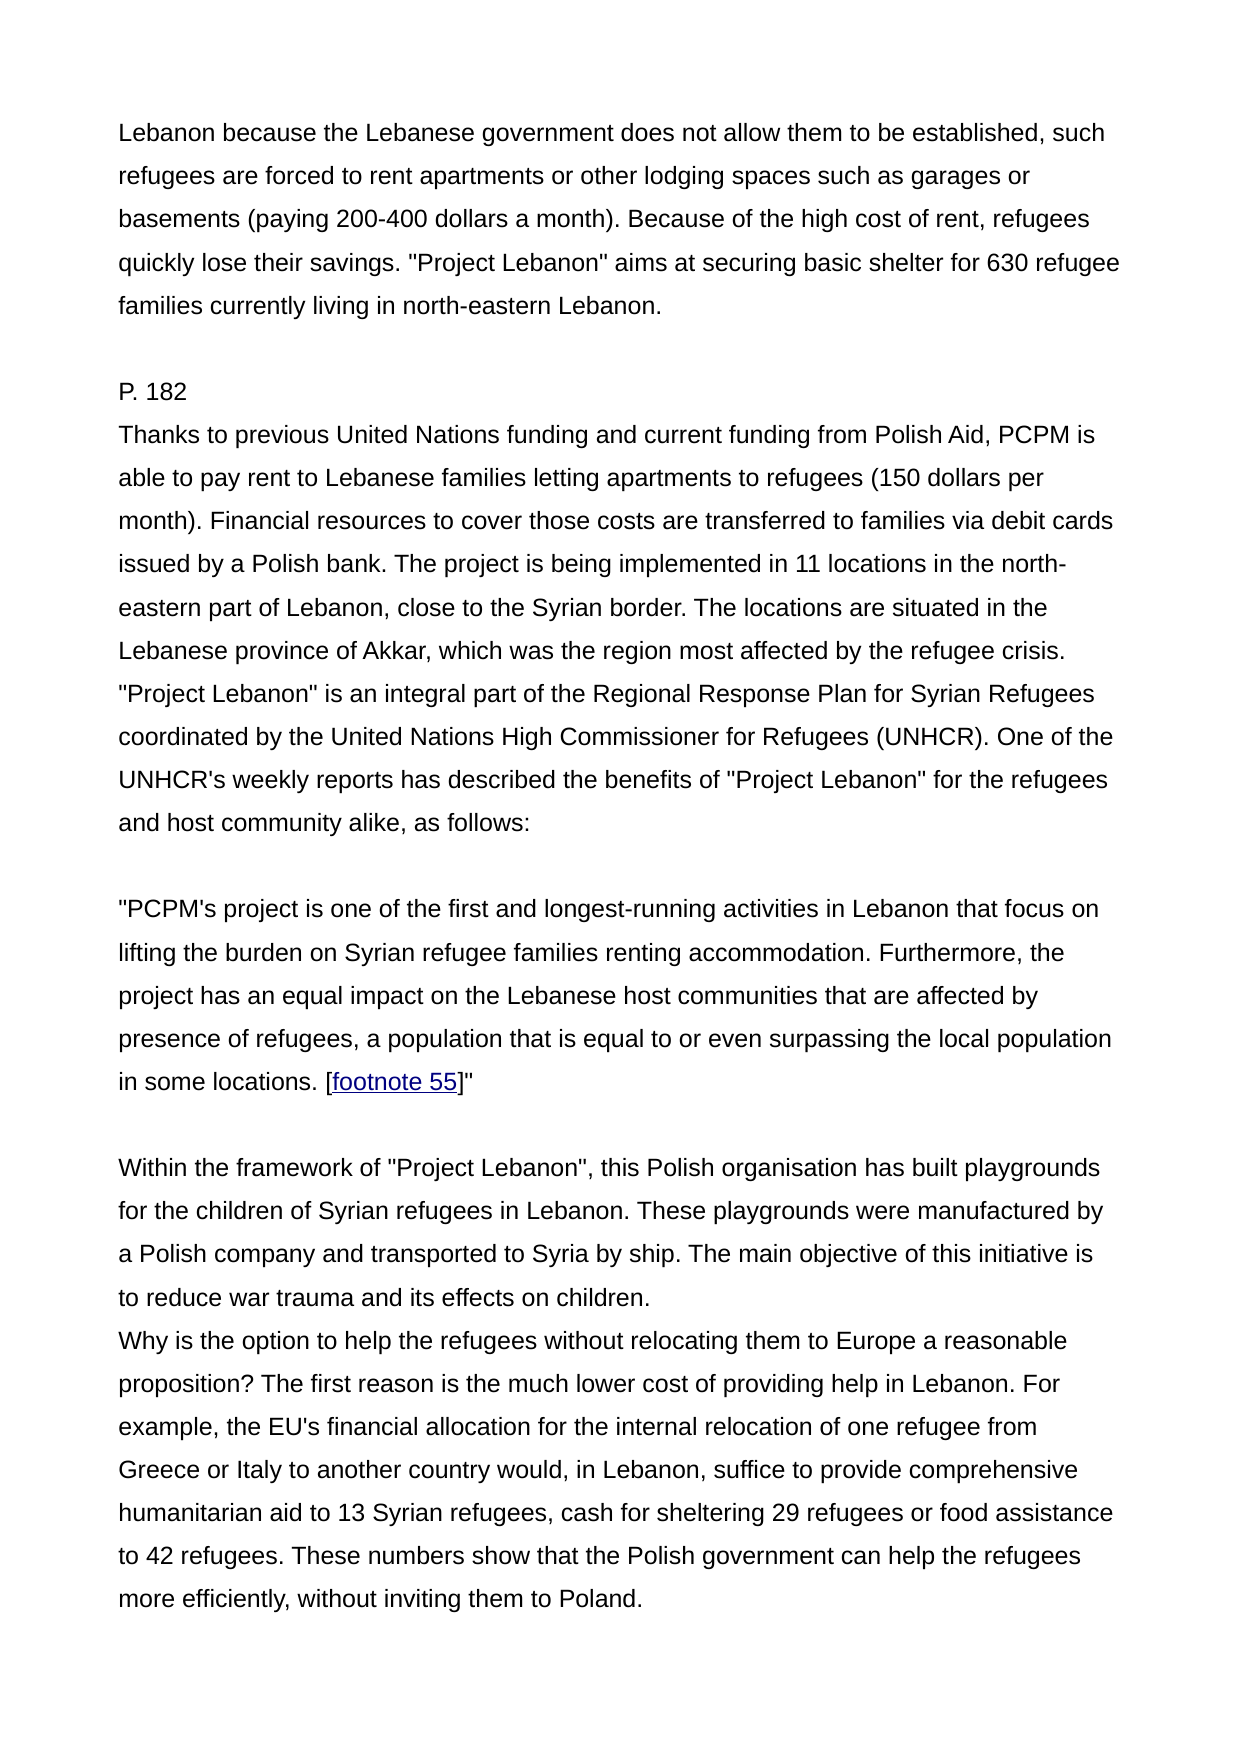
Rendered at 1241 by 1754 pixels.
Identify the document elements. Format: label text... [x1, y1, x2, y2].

text "Project Lebanon" is an integral part of the Regional Response Plan for Syrian Refugees coordinated by the United Nations High Commissioner for Refugees (UNHCR). One of the UNHCR's weekly reports has described the benefits of "Project Lebanon" for the refugees and host community alike, as follows: [118, 679, 1122, 837]
text P. 182 [118, 377, 1122, 406]
text Why is the option to help the refugees without relocating them to Europe a reasonable proposition? The first reason is the much lower cost of providing help in Lebanon. For example, the EU's financial allocation for the internal relocation of one refugee from Greece or Italy to another country would, in Lebanon, suffice to provide comprehensive humanitarian aid to 13 Syrian refugees, cash for sheltering 29 refugees or food assistance to 42 refugees. These numbers show that the Polish government can help the refugees more efficiently, without inviting them to Poland. [118, 1326, 1122, 1613]
text Thanks to previous United Nations funding and current funding from Polish Aid, PCPM is able to pay rent to Lebanese families letting apartments to refugees (150 dollars per month). Financial resources to cover those costs are transferred to families via debit cards issued by a Polish bank. The project is being implemented in 11 locations in the north-eastern part of Lebanon, close to the Syrian border. The locations are situated in the Lebanese province of Akkar, which was the region most affected by the refugee crisis. [118, 420, 1122, 664]
text "PCPM's project is one of the first and longest-running activities in Lebanon that focus on lifting the burden on Syrian refugee families renting accommodation. Furthermore, the project has an equal impact on the Lebanese host communities that are affected by presence of refugees, a population that is equal to or even surpassing the local population in some locations. [footnote 55]" [118, 894, 1122, 1096]
text Lebanon because the Lebanese government does not allow them to be established, such refugees are forced to rent apartments or other lodging spaces such as garages or basements (paying 200-400 dollars a month). Because of the high cost of rent, refugees quickly lose their savings. "Project Lebanon" aims at securing basic shelter for 630 refugee families currently living in north-eastern Lebanon. [118, 118, 1122, 319]
text Within the framework of "Project Lebanon", this Polish organisation has built playgrounds for the children of Syrian refugees in Lebanon. These playgrounds were manufactured by a Polish company and transported to Syria by ship. The main objective of this initiative is to reduce war trauma and its effects on children. [118, 1153, 1122, 1311]
